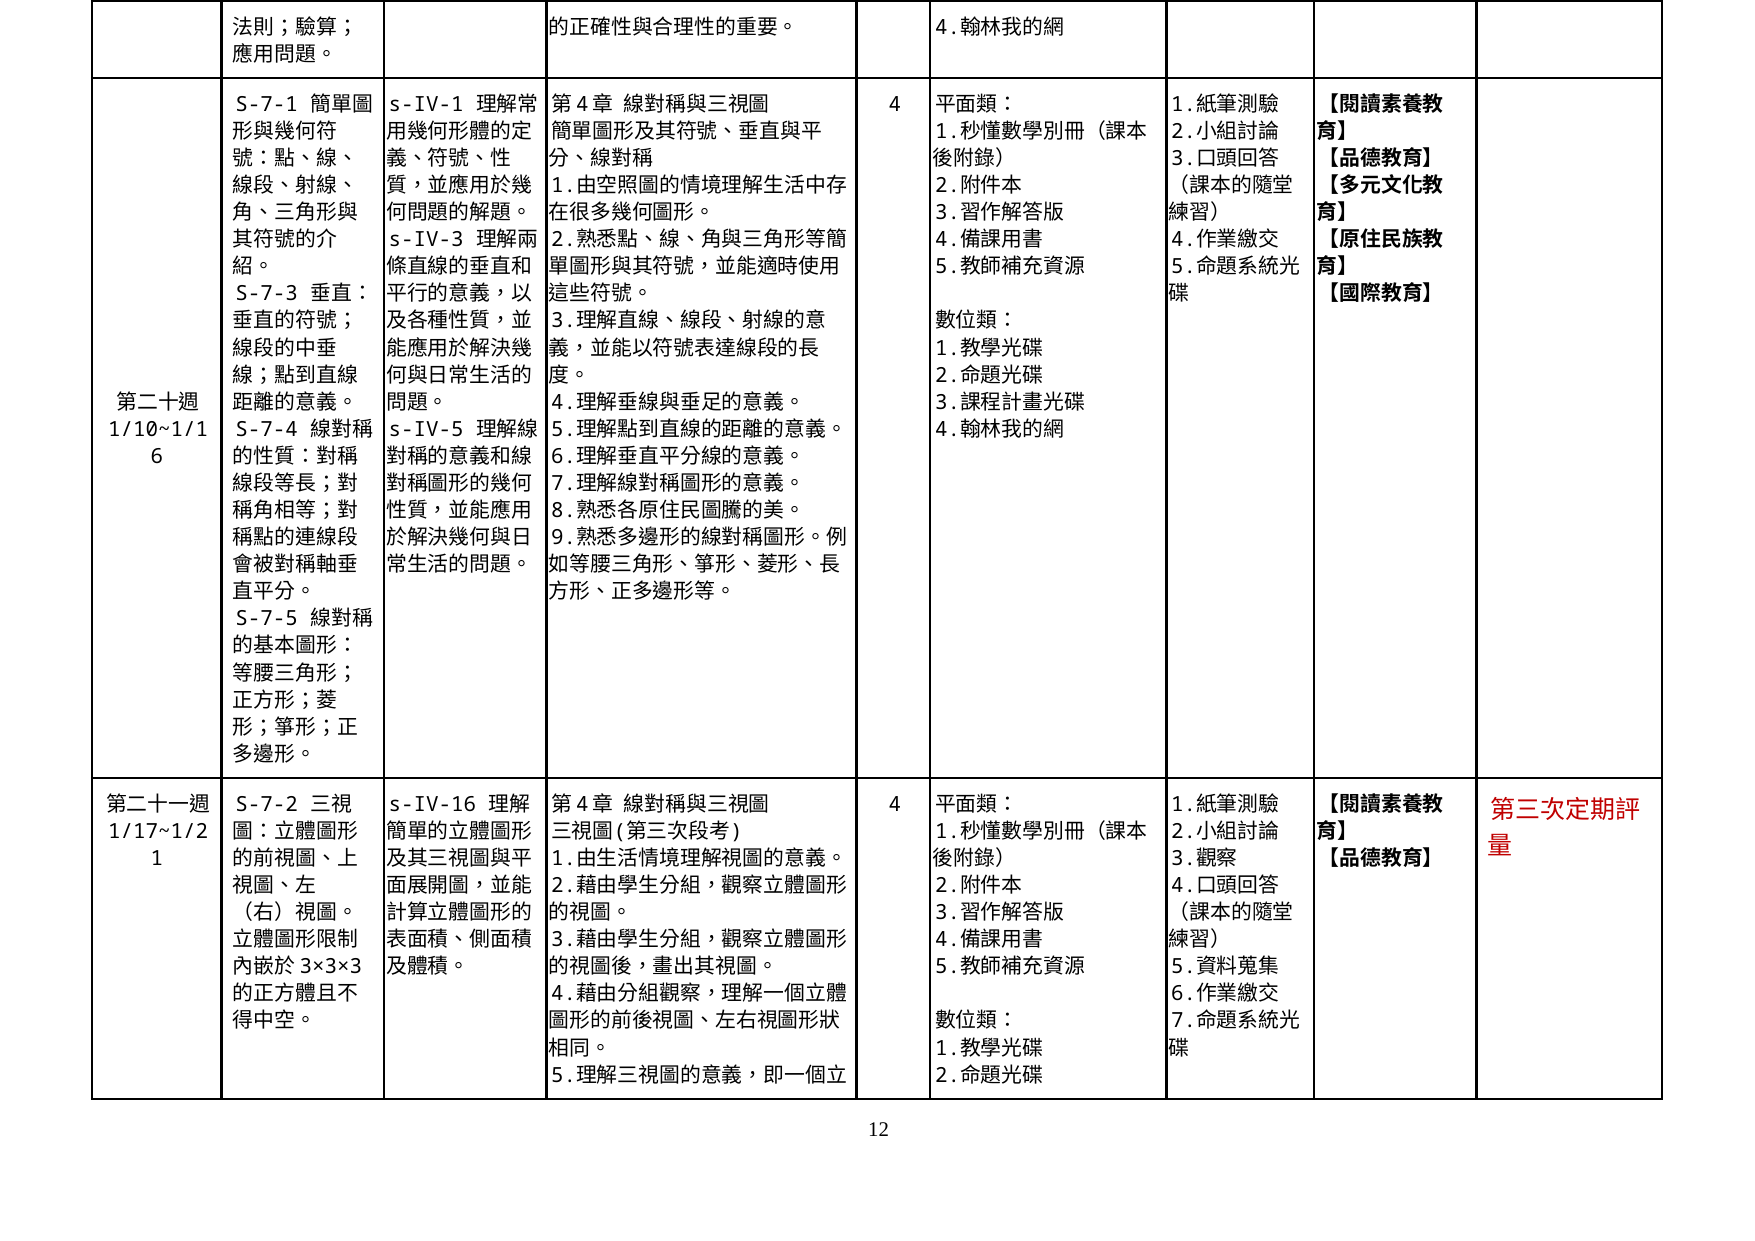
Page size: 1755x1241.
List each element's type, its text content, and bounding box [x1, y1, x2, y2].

table_cell 1.紙筆測驗 2.小組討論 3.口頭回答（課本的隨堂練習） 4.作業繳交 5.命題系統光碟 [1168, 79, 1313, 777]
table_cell [1315, 2, 1475, 77]
table_cell S-7-2 三視圖：立體圖形的前視圖、上視圖、左（右）視圖。立體圖形限制內嵌於3×3×3的正方體且不得中空。 [223, 779, 383, 1098]
table_cell s-IV-1 理解常用幾何形體的定義、符號、性質，並應用於幾何問題的解題。 s-IV-3 理解兩條直線的垂直和平行的意義，以及各種性質，並能應用於解決幾何與日常生活的問題。 s-IV-5 理解線對稱的意義和線對稱圖形的幾何性質，並能應用於解決幾何與日常生活的問題。 [385, 79, 545, 777]
table_cell 法則；驗算；應用問題。 [223, 2, 383, 77]
table_cell 4 [858, 779, 929, 1098]
table_cell 4 [858, 79, 929, 777]
table_cell 第4章 線對稱與三視圖 簡單圖形及其符號、垂直與平分、線對稱 1.由空照圖的情境理解生活中存在很多幾何圖形。 2.熟悉點、線、角與三角形等簡單圖形與其符號，並能適時使用這些符號。 3.理解直線、線段、射線的意義，並能以符號表達線段的長度。 4.理解垂線與垂足的意義。 5.理解點到直線的距離的意義。 6.理解垂直平分線的意義。 7.理解線對稱圖形的意義。 8.熟悉各原住民圖騰的美。 9.熟悉多邊形的線對稱圖形。例如等腰三角形、箏形、菱形、長方形、正多邊形等。 [548, 79, 855, 777]
table_cell 第三次定期評量 [1478, 779, 1661, 1098]
table_cell [1478, 2, 1661, 77]
table_cell 第二十週 1/10~1/16 [93, 79, 220, 777]
table_cell 【閱讀素養教育】 【品德教育】 [1315, 779, 1475, 1098]
table_cell [1478, 79, 1661, 777]
table_cell [858, 2, 929, 77]
table_cell s-IV-16 理解簡單的立體圖形及其三視圖與平面展開圖，並能計算立體圖形的表面積、側面積及體積。 [385, 779, 545, 1098]
table_cell [385, 2, 545, 77]
table_cell 第二十一週 1/17~1/21 [93, 779, 220, 1098]
table_cell S-7-1 簡單圖形與幾何符號：點、線、線段、射線、角、三角形與其符號的介紹。 S-7-3 垂直：垂直的符號；線段的中垂線；點到直線距離的意義。 S-7-4 線對稱的性質：對稱線段等長；對稱角相等；對稱點的連線段會被對稱軸垂直平分。 S-7-5 線對稱的基本圖形：等腰三角形；正方形；菱形；箏形；正多邊形。 [223, 79, 383, 777]
table_cell 平面類： 1.秒懂數學別冊（課本後附錄） 2.附件本 3.習作解答版 4.備課用書 5.教師補充資源 數位類： 1.教學光碟 2.命題光碟 3.課程計畫光碟 4.翰林我的網 [931, 79, 1165, 777]
table_cell 平面類： 1.秒懂數學別冊（課本後附錄） 2.附件本 3.習作解答版 4.備課用書 5.教師補充資源 數位類： 1.教學光碟 2.命題光碟 [931, 779, 1165, 1098]
table_cell 1.紙筆測驗 2.小組討論 3.觀察 4.口頭回答（課本的隨堂練習） 5.資料蒐集 6.作業繳交 7.命題系統光碟 [1168, 779, 1313, 1098]
table_cell [1168, 2, 1313, 77]
table_cell 的正確性與合理性的重要。 [548, 2, 855, 77]
table_cell 第4章 線對稱與三視圖 三視圖(第三次段考) 1.由生活情境理解視圖的意義。 2.藉由學生分組，觀察立體圖形的視圖。 3.藉由學生分組，觀察立體圖形的視圖後，畫出其視圖。 4.藉由分組觀察，理解一個立體圖形的前後視圖、左右視圖形狀相同。 5.理解三視圖的意義，即一個立 [548, 779, 855, 1098]
table_cell 4.翰林我的網 [931, 2, 1165, 77]
table_cell [93, 2, 220, 77]
table_cell 【閱讀素養教育】 【品德教育】 【多元文化教育】 【原住民族教育】 【國際教育】 [1315, 79, 1475, 777]
